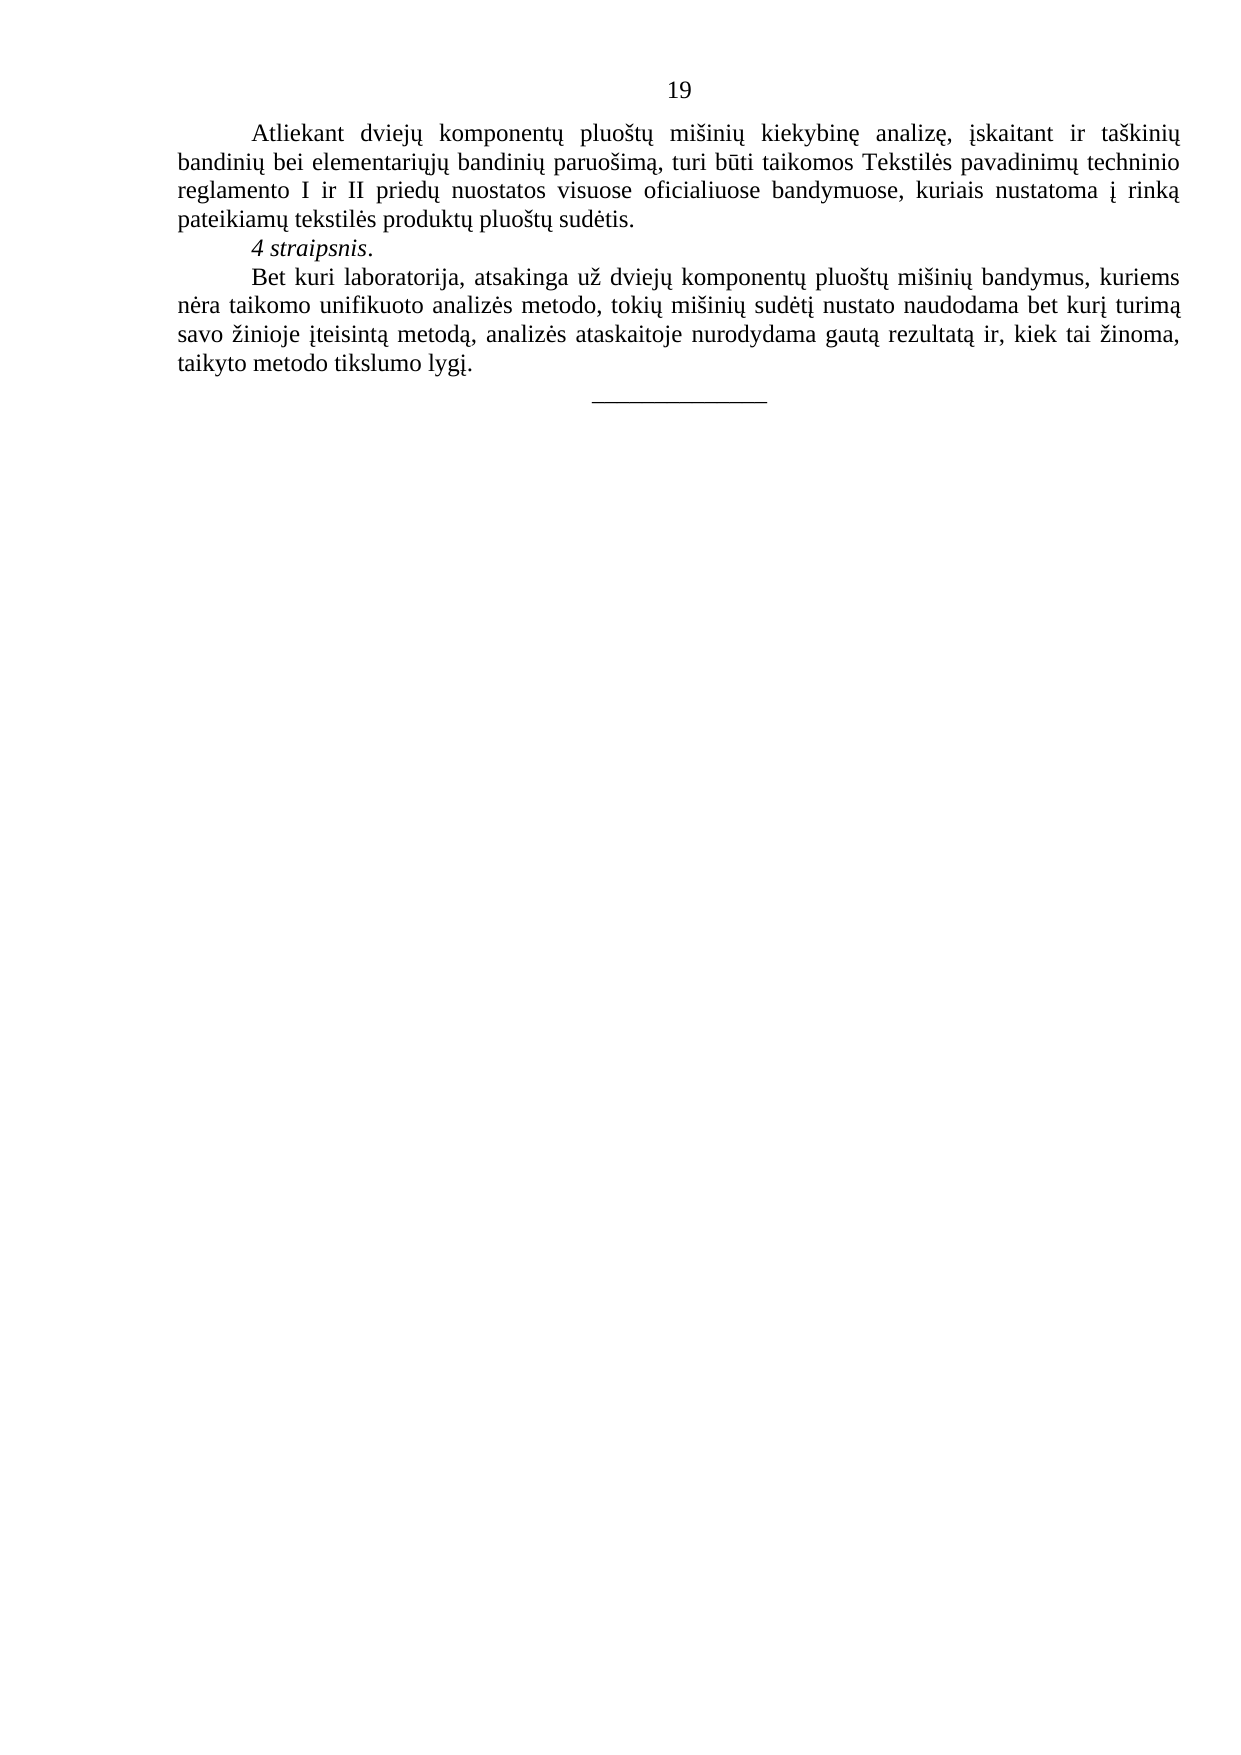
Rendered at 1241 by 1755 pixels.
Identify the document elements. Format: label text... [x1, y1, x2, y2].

text 4 straipsnis. [177, 233, 1181, 262]
text ______________ [177, 377, 1181, 406]
text Atliekant dviejų komponentų pluoštų mišinių kiekybinę analizę, įskaitant ir taškinių bandinių bei elementariųjų bandinių paruošimą, turi būti taikomos Tekstilės pavadinimų techninio reglamento I ir II priedų nuostatos visuose oficialiuose bandymuose, kuriais nustatoma į rinką pateikiamų tekstilės produktų pluoštų sudėtis. [177, 118, 1181, 233]
text Bet kuri laboratorija, atsakinga už dviejų komponentų pluoštų mišinių bandymus, kuriems nėra taikomo unifikuoto analizės metodo, tokių mišinių sudėtį nustato naudodama bet kurį turimą savo žinioje įteisintą metodą, analizės ataskaitoje nurodydama gautą rezultatą ir, kiek tai žinoma, taikyto metodo tikslumo lygį. [177, 262, 1181, 377]
